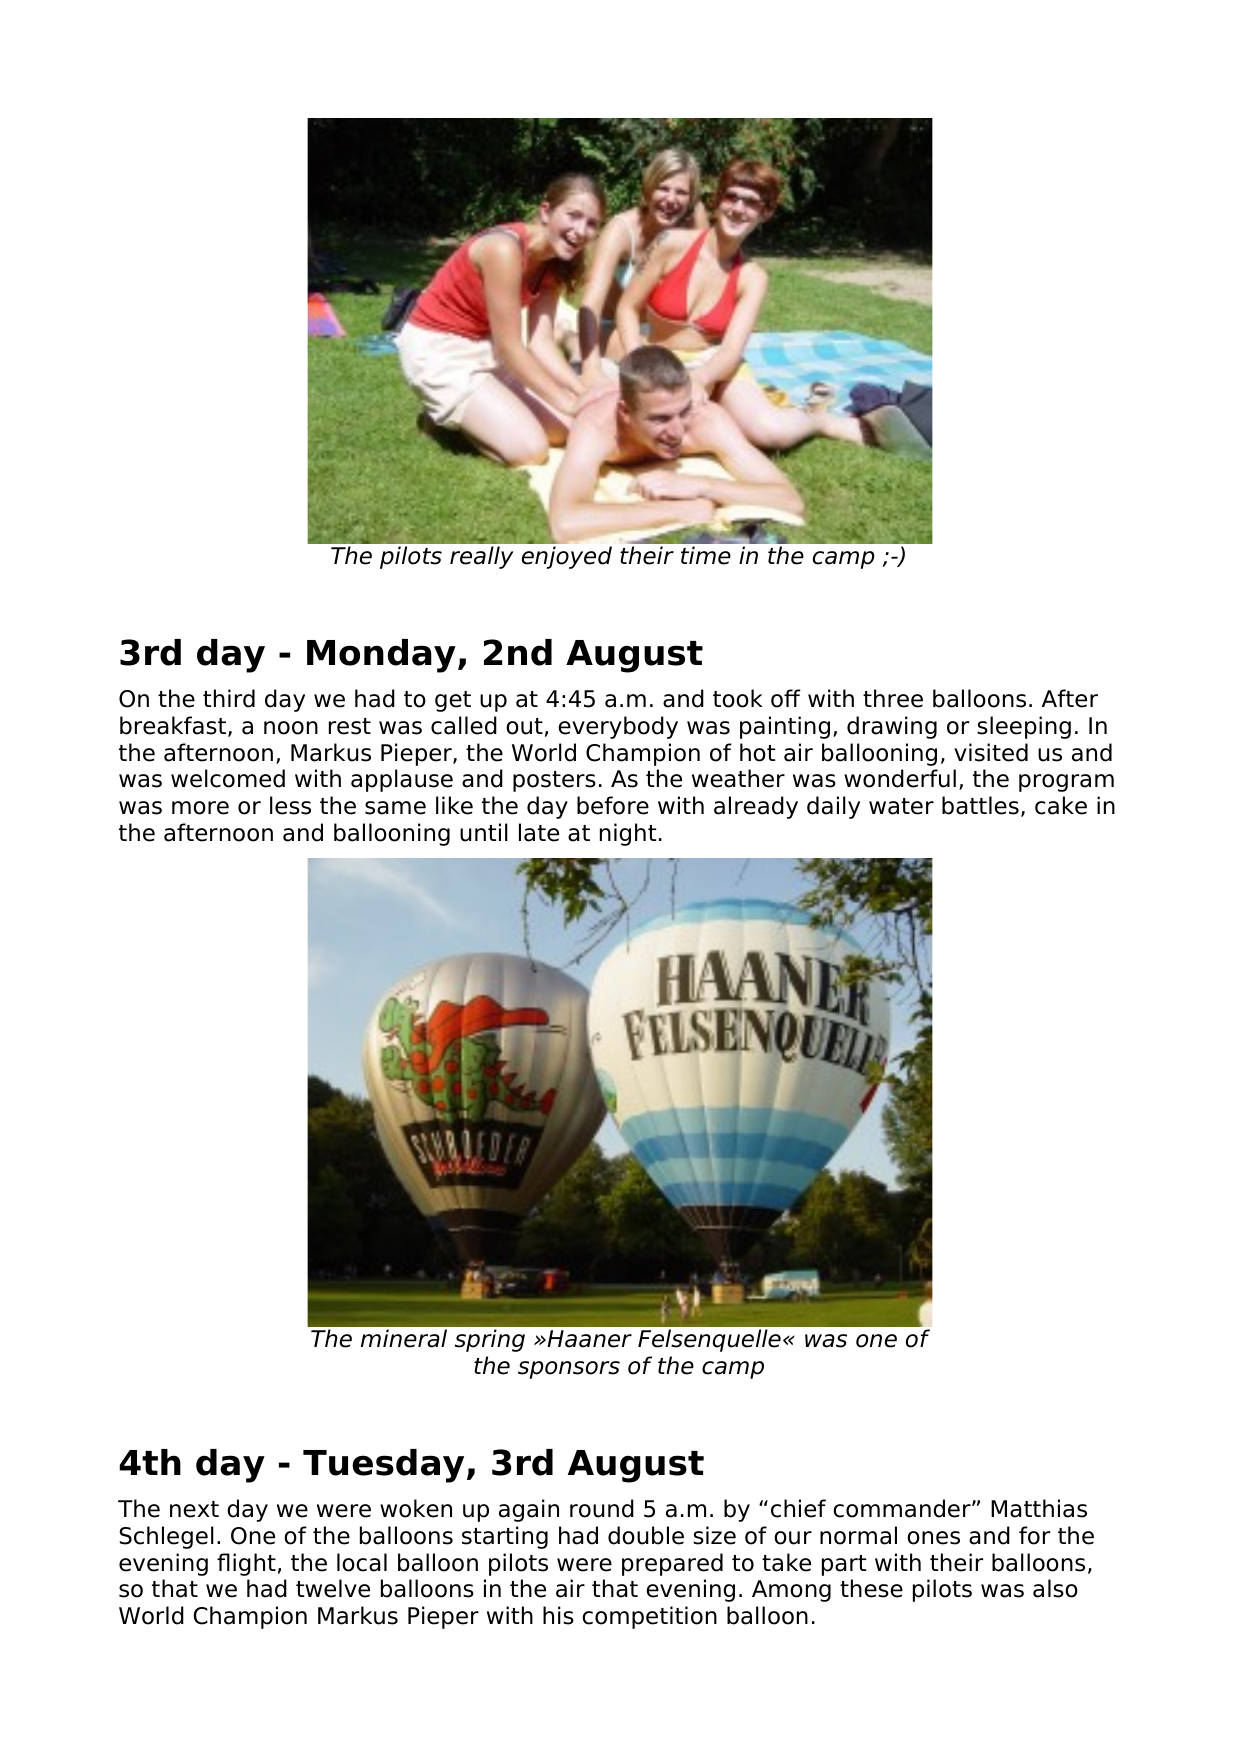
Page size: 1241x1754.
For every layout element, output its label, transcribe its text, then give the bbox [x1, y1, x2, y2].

text The pilots really enjoyed their time in the camp ;-) [308, 544, 933, 570]
picture [307, 858, 933, 1327]
subtitle 3rd day - Monday, 2nd August [118, 634, 1122, 674]
text On the third day we had to get up at 4:45 a.m. and took off with three balloons. After breakfast, a noon rest was called out, everybody was painting, drawing or sleeping. In the afternoon, Markus Pieper, the World Champion of hot air ballooning, visited us and was welcomed with applause and posters. As the weather was wonderful, the program was more or less the same like the day before with already daily water battles, cake in the afternoon and ballooning until late at night. [118, 686, 1122, 846]
subtitle 4th day - Tuesday, 3rd August [118, 1444, 1122, 1484]
picture [307, 118, 933, 544]
text The next day we were woken up again round 5 a.m. by “chief commander” Matthias Schlegel. One of the balloons starting had double size of our normal ones and for the evening flight, the local balloon pilots were prepared to take part with their balloons, so that we had twelve balloons in the air that evening. Among these pilots was also World Champion Markus Pieper with his competition balloon. [118, 1496, 1122, 1630]
text The mineral spring »Haaner Felsenquelle« was one of the sponsors of the camp [308, 1327, 933, 1380]
